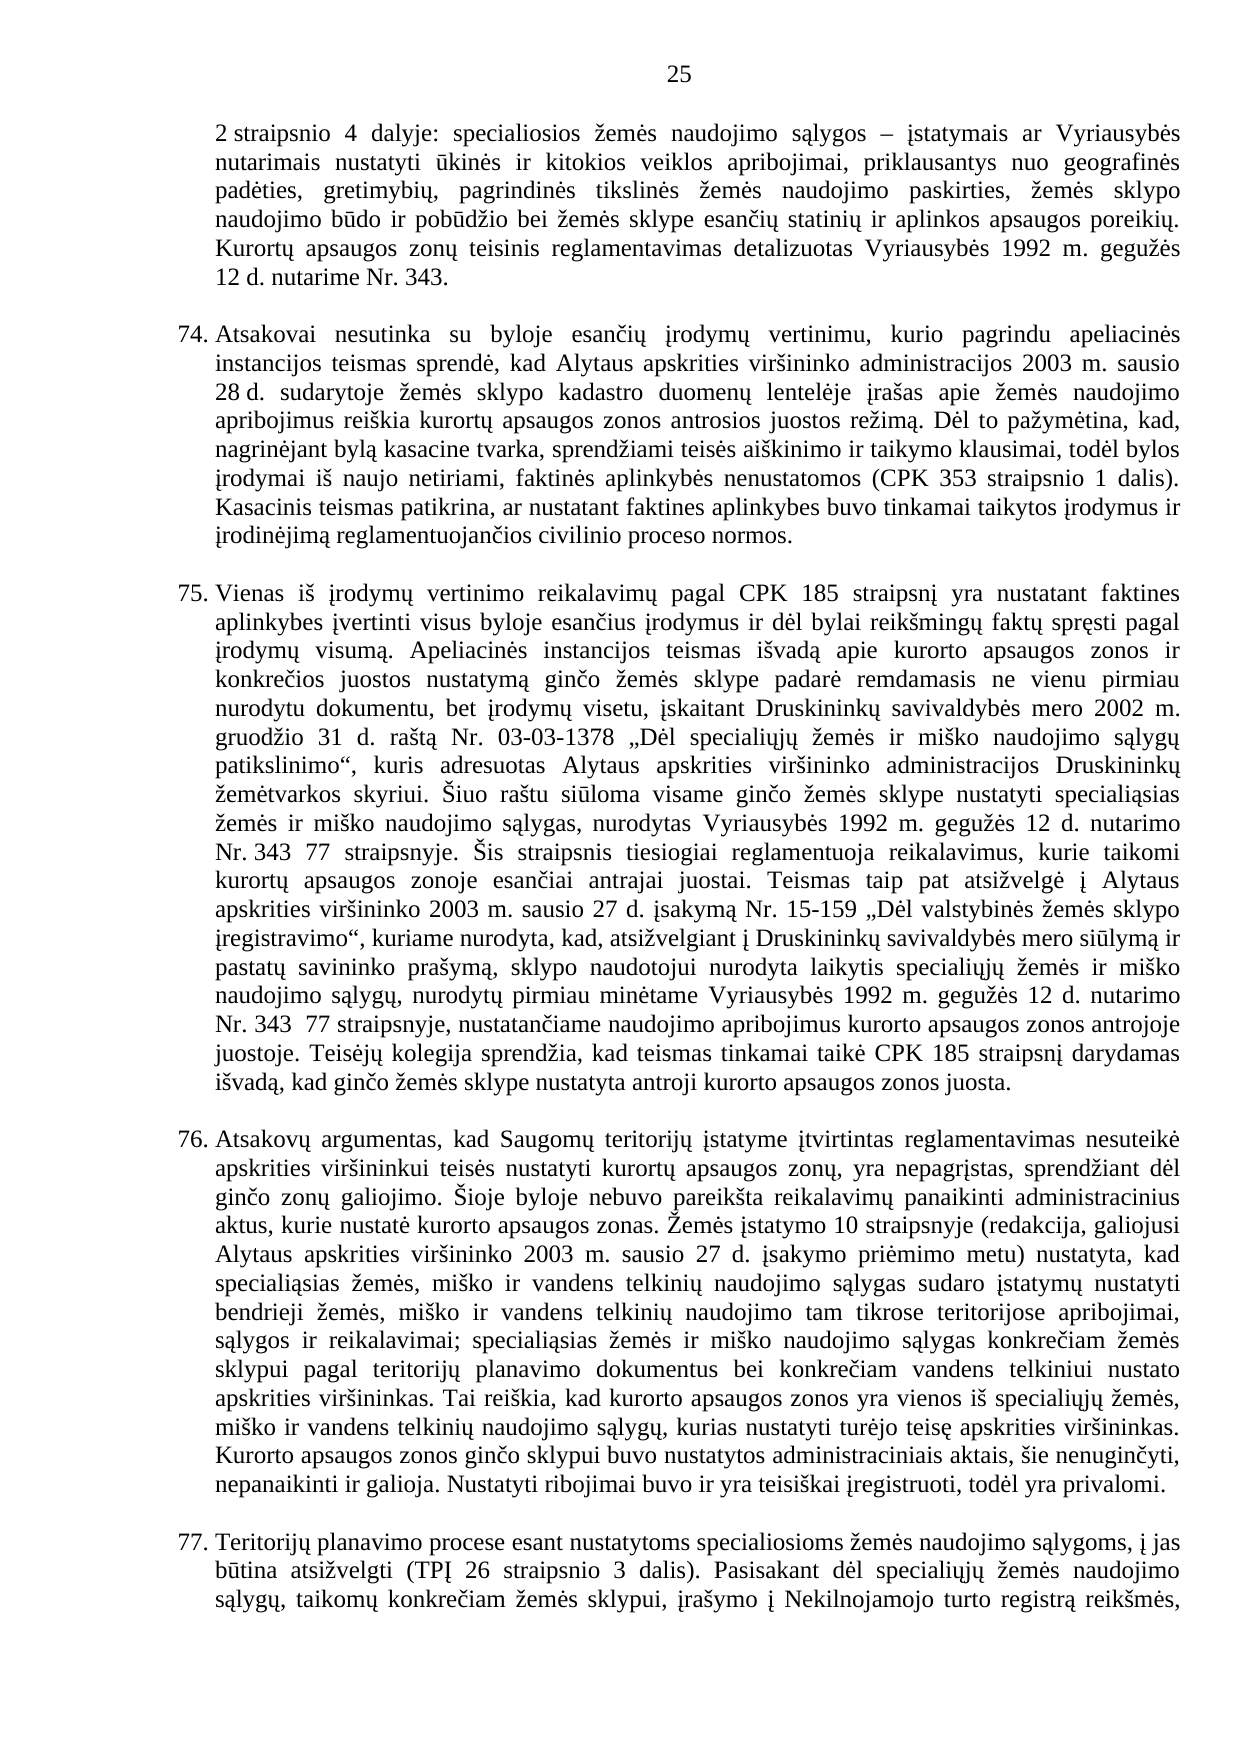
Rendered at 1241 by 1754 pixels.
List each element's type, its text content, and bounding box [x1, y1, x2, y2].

text 77. Teritorijų planavimo procese esant nustatytoms specialiosioms žemės naudojimo sąlygoms, į jas būtina atsižvelgti (TPĮ 26 straipsnio 3 dalis). Pasisakant dėl specialiųjų žemės naudojimo sąlygų, taikomų konkrečiam žemės sklypui, įrašymo į Nekilnojamojo turto registrą reikšmės, [177, 1527, 1181, 1613]
text 76. Atsakovų argumentas, kad Saugomų teritorijų įstatyme įtvirtintas reglamentavimas nesuteikė apskrities viršininkui teisės nustatyti kurortų apsaugos zonų, yra nepagrįstas, sprendžiant dėl ginčo zonų galiojimo. Šioje byloje nebuvo pareikšta reikalavimų panaikinti administracinius aktus, kurie nustatė kurorto apsaugos zonas. Žemės įstatymo 10 straipsnyje (redakcija, galiojusi Alytaus apskrities viršininko 2003 m. sausio 27 d. įsakymo priėmimo metu) nustatyta, kad specialiąsias žemės, miško ir vandens telkinių naudojimo sąlygas sudaro įstatymų nustatyti bendrieji žemės, miško ir vandens telkinių naudojimo tam tikrose teritorijose apribojimai, sąlygos ir reikalavimai; specialiąsias žemės ir miško naudojimo sąlygas konkrečiam žemės sklypui pagal teritorijų planavimo dokumentus bei konkrečiam vandens telkiniui nustato apskrities viršininkas. Tai reiškia, kad kurorto apsaugos zonos yra vienos iš specialiųjų žemės, miško ir vandens telkinių naudojimo sąlygų, kurias nustatyti turėjo teisę apskrities viršininkas. Kurorto apsaugos zonos ginčo sklypui buvo nustatytos administraciniais aktais, šie nenuginčyti, nepanaikinti ir galioja. Nustatyti ribojimai buvo ir yra teisiškai įregistruoti, todėl yra privalomi. [177, 1124, 1181, 1498]
text 2 straipsnio 4 dalyje: specialiosios žemės naudojimo sąlygos – įstatymais ar Vyriausybės nutarimais nustatyti ūkinės ir kitokios veiklos apribojimai, priklausantys nuo geografinės padėties, gretimybių, pagrindinės tikslinės žemės naudojimo paskirties, žemės sklypo naudojimo būdo ir pobūdžio bei žemės sklype esančių statinių ir aplinkos apsaugos poreikių. Kurortų apsaugos zonų teisinis reglamentavimas detalizuotas Vyriausybės 1992 m. gegužės 12 d. nutarime Nr. 343. [177, 118, 1181, 291]
text 74. Atsakovai nesutinka su byloje esančių įrodymų vertinimu, kurio pagrindu apeliacinės instancijos teismas sprendė, kad Alytaus apskrities viršininko administracijos 2003 m. sausio 28 d. sudarytoje žemės sklypo kadastro duomenų lentelėje įrašas apie žemės naudojimo apribojimus reiškia kurortų apsaugos zonos antrosios juostos režimą. Dėl to pažymėtina, kad, nagrinėjant bylą kasacine tvarka, sprendžiami teisės aiškinimo ir taikymo klausimai, todėl bylos įrodymai iš naujo netiriami, faktinės aplinkybės nenustatomos (CPK 353 straipsnio 1 dalis). Kasacinis teismas patikrina, ar nustatant faktines aplinkybes buvo tinkamai taikytos įrodymus ir įrodinėjimą reglamentuojančios civilinio proceso normos. [177, 319, 1181, 549]
text 75. Vienas iš įrodymų vertinimo reikalavimų pagal CPK 185 straipsnį yra nustatant faktines aplinkybes įvertinti visus byloje esančius įrodymus ir dėl bylai reikšmingų faktų spręsti pagal įrodymų visumą. Apeliacinės instancijos teismas išvadą apie kurorto apsaugos zonos ir konkrečios juostos nustatymą ginčo žemės sklype padarė remdamasis ne vienu pirmiau nurodytu dokumentu, bet įrodymų visetu, įskaitant Druskininkų savivaldybės mero 2002 m. gruodžio 31 d. raštą Nr. 03-03-1378 „Dėl specialiųjų žemės ir miško naudojimo sąlygų patikslinimo“, kuris adresuotas Alytaus apskrities viršininko administracijos Druskininkų žemėtvarkos skyriui. Šiuo raštu siūloma visame ginčo žemės sklype nustatyti specialiąsias žemės ir miško naudojimo sąlygas, nurodytas Vyriausybės 1992 m. gegužės 12 d. nutarimo Nr. 343 77 straipsnyje. Šis straipsnis tiesiogiai reglamentuoja reikalavimus, kurie taikomi kurortų apsaugos zonoje esančiai antrajai juostai. Teismas taip pat atsižvelgė į Alytaus apskrities viršininko 2003 m. sausio 27 d. įsakymą Nr. 15-159 „Dėl valstybinės žemės sklypo įregistravimo“, kuriame nurodyta, kad, atsižvelgiant į Druskininkų savivaldybės mero siūlymą ir pastatų savininko prašymą, sklypo naudotojui nurodyta laikytis specialiųjų žemės ir miško naudojimo sąlygų, nurodytų pirmiau minėtame Vyriausybės 1992 m. gegužės 12 d. nutarimo Nr. 343 77 straipsnyje, nustatančiame naudojimo apribojimus kurorto apsaugos zonos antrojoje juostoje. Teisėjų kolegija sprendžia, kad teismas tinkamai taikė CPK 185 straipsnį darydamas išvadą, kad ginčo žemės sklype nustatyta antroji kurorto apsaugos zonos juosta. [177, 578, 1181, 1096]
